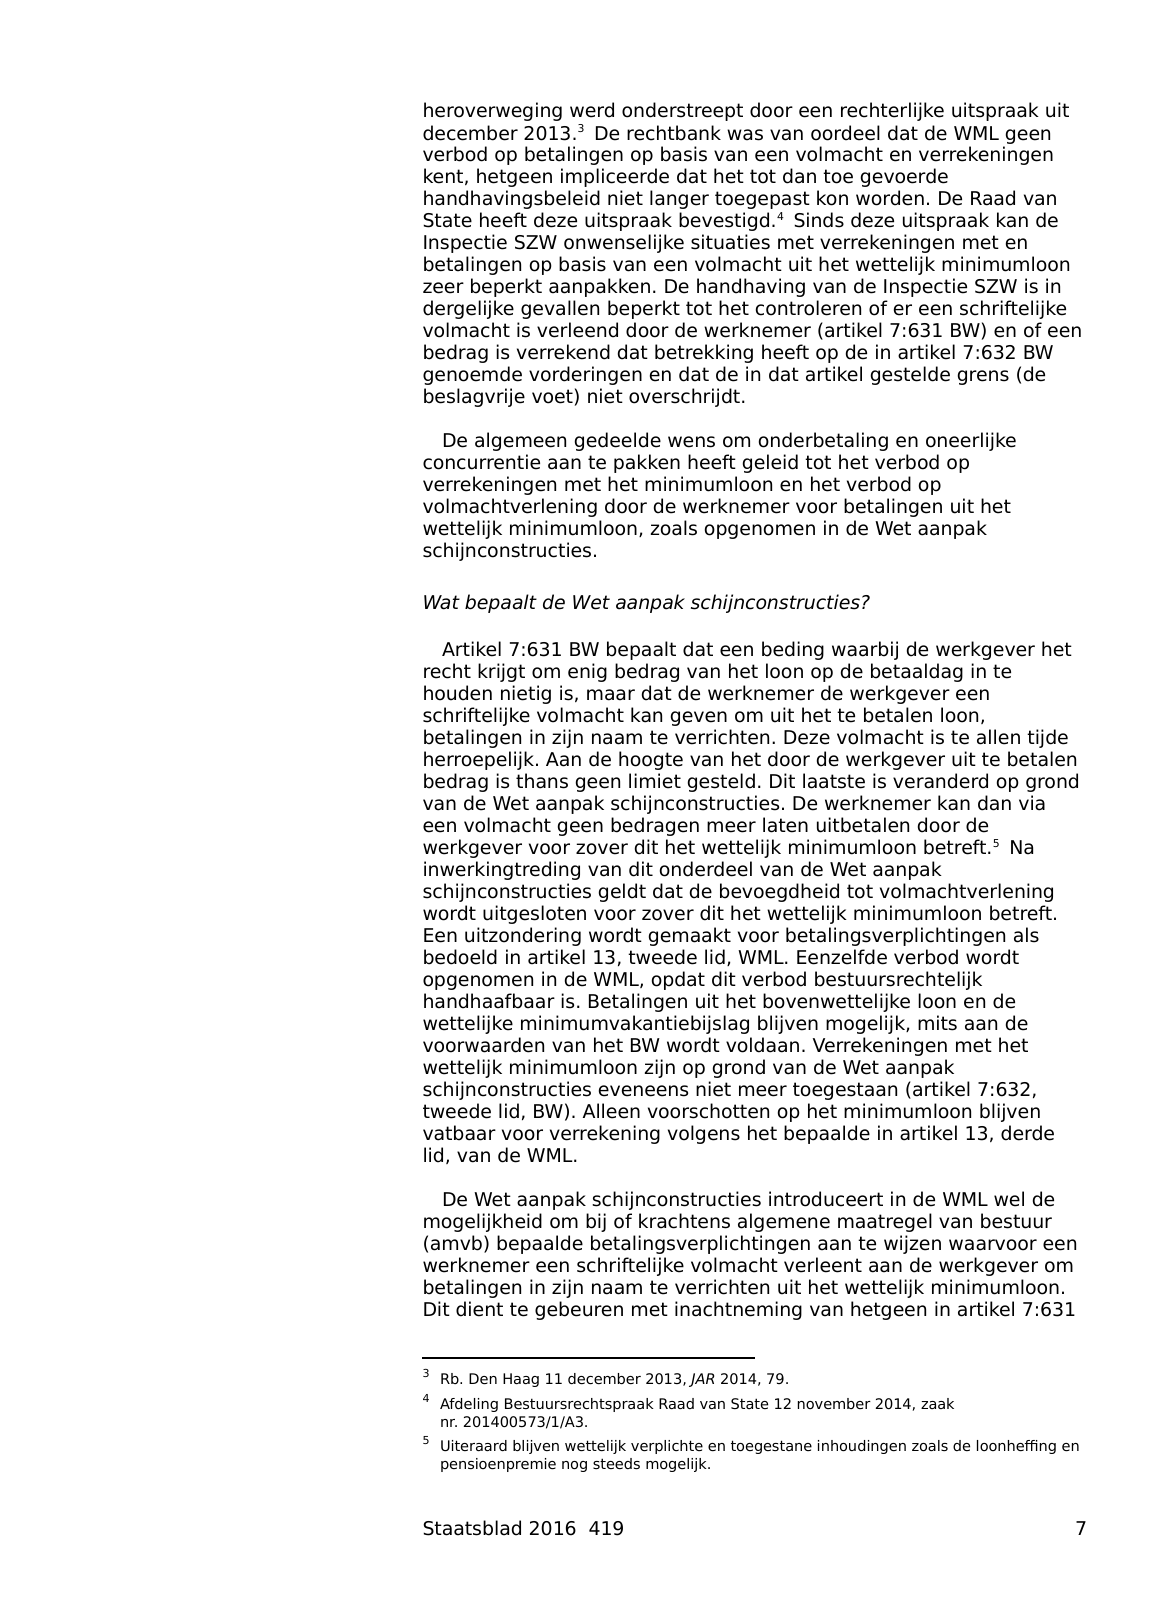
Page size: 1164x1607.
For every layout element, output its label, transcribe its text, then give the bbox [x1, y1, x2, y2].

text De algemeen gedeelde wens om onderbetaling en oneerlijke concurrentie aan te pakken heeft geleid tot het verbod op verrekeningen met het minimumloon en het verbod op volmachtverlening door de werknemer voor betalingen uit het wettelijk minimumloon, zoals opgenomen in de Wet aanpak schijnconstructies. [422, 430, 1087, 562]
text Uiteraard blijven wettelijk verplichte en toegestane inhoudingen zoals de loonheffing en pensioenpremie nog steeds mogelijk. [422, 1434, 1087, 1473]
text Artikel 7:631 BW bepaalt dat een beding waarbij de werkgever het recht krijgt om enig bedrag van het loon op de betaaldag in te houden nietig is, maar dat de werknemer de werkgever een schriftelijke volmacht kan geven om uit het te betalen loon, betalingen in zijn naam te verrichten. Deze volmacht is te allen tijde herroepelijk. Aan de hoogte van het door de werkgever uit te betalen bedrag is thans geen limiet gesteld. Dit laatste is veranderd op grond van de Wet aanpak schijnconstructies. De werknemer kan dan via een volmacht geen bedragen meer laten uitbetalen door de werkgever voor zover dit het wettelijk minimumloon betreft. Na inwerkingtreding van dit onderdeel van de Wet aanpak schijnconstructies geldt dat de bevoegdheid tot volmachtverlening wordt uitgesloten voor zover dit het wettelijk minimumloon betreft. Een uitzondering wordt gemaakt voor betalingsverplichtingen als bedoeld in artikel 13, tweede lid, WML. Eenzelfde verbod wordt opgenomen in de WML, opdat dit verbod bestuursrechtelijk handhaafbaar is. Betalingen uit het bovenwettelijke loon en de wettelijke minimumvakantiebijslag blijven mogelijk, mits aan de voorwaarden van het BW wordt voldaan. Verrekeningen met het wettelijk minimumloon zijn op grond van de Wet aanpak schijnconstructies eveneens niet meer toegestaan (artikel 7:632, tweede lid, BW). Alleen voorschotten op het minimumloon blijven vatbaar voor verrekening volgens het bepaalde in artikel 13, derde lid, van de WML. [422, 639, 1087, 1167]
text heroverweging werd onderstreept door een rechterlijke uitspraak uit december 2013. De rechtbank was van oordeel dat de WML geen verbod op betalingen op basis van een volmacht en verrekeningen kent, hetgeen impliceerde dat het tot dan toe gevoerde handhavingsbeleid niet langer toegepast kon worden. De Raad van State heeft deze uitspraak bevestigd. Sinds deze uitspraak kan de Inspectie SZW onwenselijke situaties met verrekeningen met en betalingen op basis van een volmacht uit het wettelijk minimumloon zeer beperkt aanpakken. De handhaving van de Inspectie SZW is in dergelijke gevallen beperkt tot het controleren of er een schriftelijke volmacht is verleend door de werknemer (artikel 7:631 BW) en of een bedrag is verrekend dat betrekking heeft op de in artikel 7:632 BW genoemde vorderingen en dat de in dat artikel gestelde grens (de beslagvrije voet) niet overschrijdt. [422, 100, 1087, 408]
text De Wet aanpak schijnconstructies introduceert in de WML wel de mogelijkheid om bij of krachtens algemene maatregel van bestuur (amvb) bepaalde betalingsverplichtingen aan te wijzen waarvoor een werknemer een schriftelijke volmacht verleent aan de werkgever om betalingen in zijn naam te verrichten uit het wettelijk minimumloon. Dit dient te gebeuren met inachtneming van hetgeen in artikel 7:631 [422, 1189, 1087, 1321]
text Rb. Den Haag 11 december 2013, JAR 2014, 79. [422, 1367, 1087, 1389]
text Afdeling Bestuursrechtspraak Raad van State 12 november 2014, zaak nr. 201400573/1/A3. [422, 1392, 1087, 1431]
subtitle Wat bepaalt de Wet aanpak schijnconstructies? [422, 592, 1087, 614]
